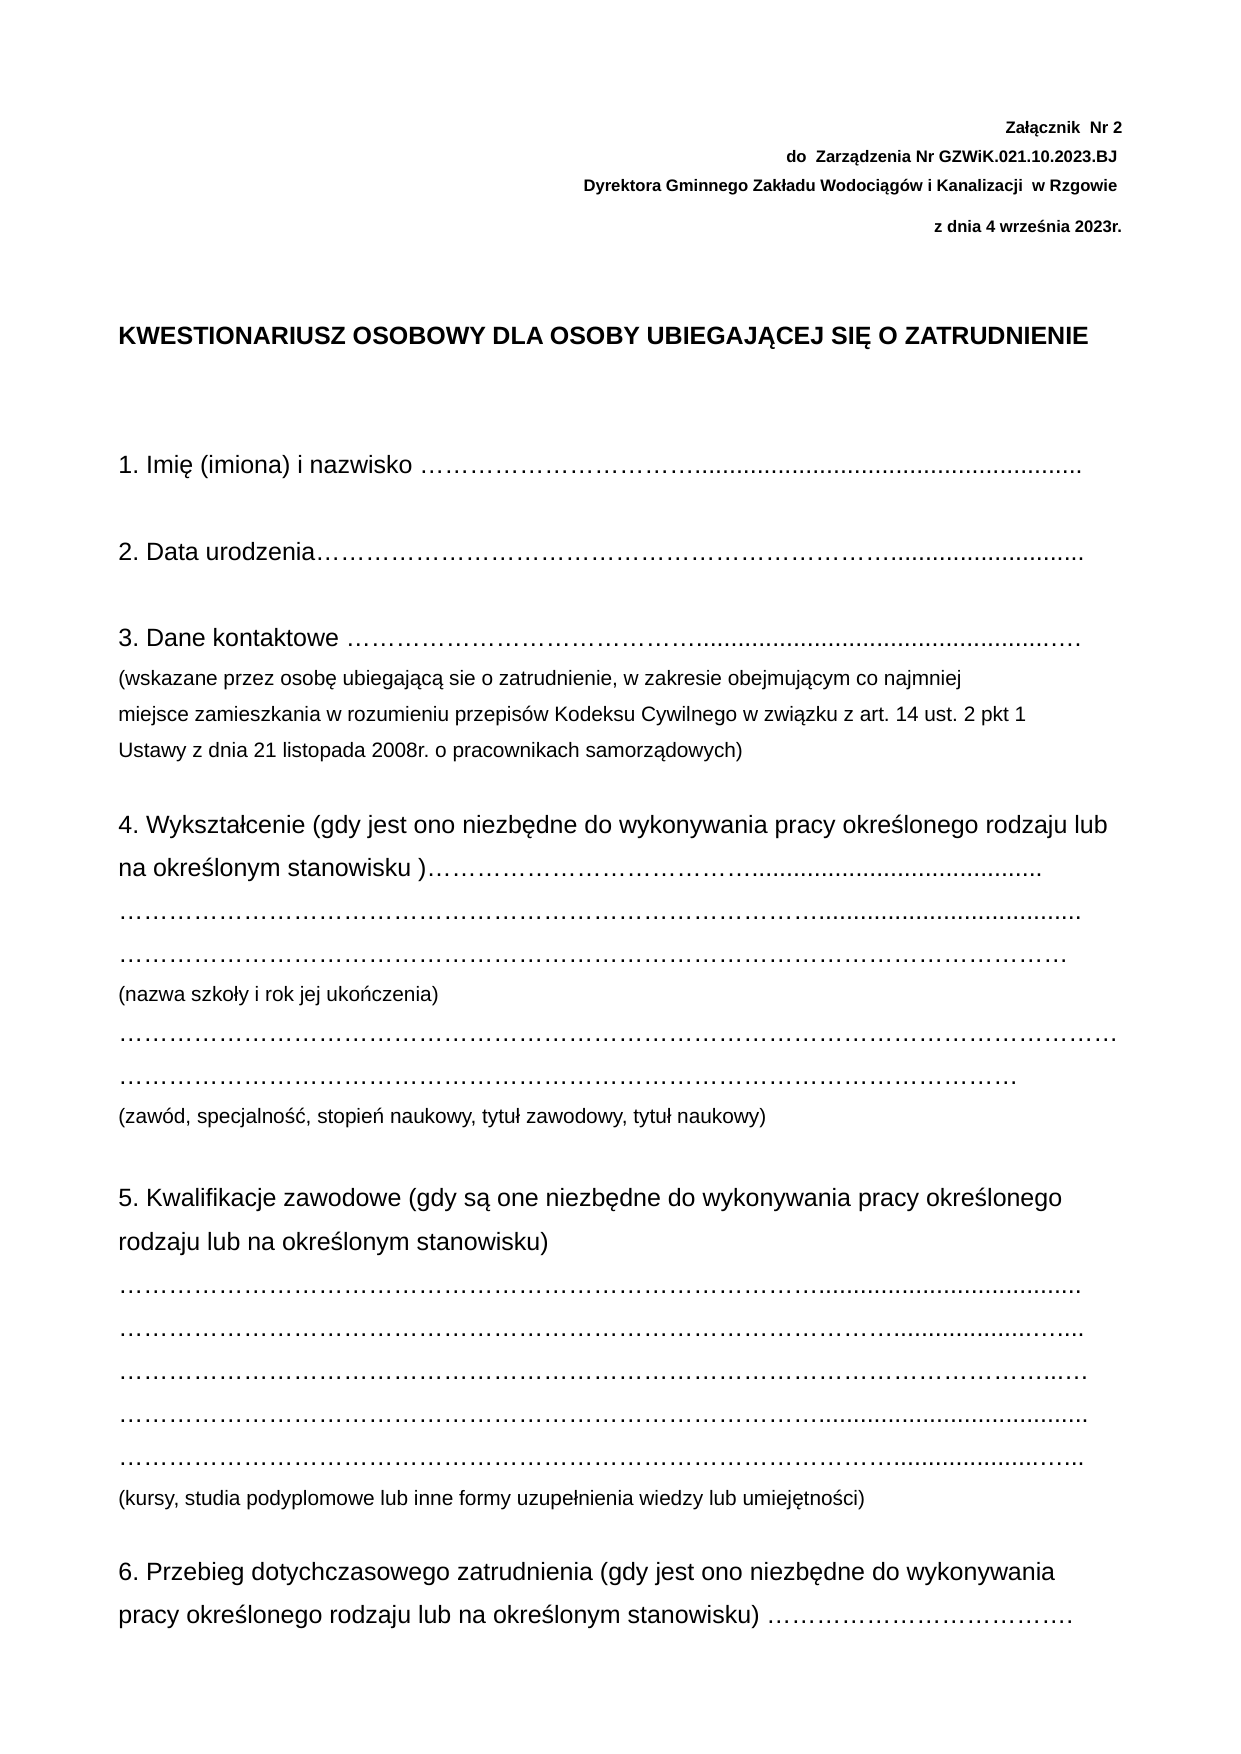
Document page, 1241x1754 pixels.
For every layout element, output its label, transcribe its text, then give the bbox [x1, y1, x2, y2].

text …………………………………………………………………………....................................... [118, 1399, 1122, 1428]
text 1. Imię (imiona) i nazwisko ……………………………........................................................ [118, 450, 1122, 479]
text ………………………………………………………………………………….....................…... [118, 1442, 1122, 1471]
text 3. Dane kontaktowe ……………………………………...................................................…. [118, 623, 1122, 652]
text do Zarządzenia Nr GZWiK.021.10.2023.BJ [118, 147, 1122, 166]
text (zawód, specjalność, stopień naukowy, tytuł zawodowy, tytuł naukowy) [118, 1104, 1122, 1128]
text 6. Przebieg dotychczasowego zatrudnienia (gdy jest ono niezbędne do wykonywania pracy określonego rodzaju lub na określonym stanowisku) ………………………………. [118, 1557, 1122, 1629]
text (nazwa szkoły i rok jej ukończenia) [118, 982, 1122, 1006]
text Dyrektora Gminnego Zakładu Wodociągów i Kanalizacji w Rzgowie [118, 176, 1122, 195]
text …………………………………………………………………………………………………… [118, 939, 1122, 968]
text …………………………………………………………………………………....................….... [118, 1313, 1122, 1342]
text miejsce zamieszkania w rozumieniu przepisów Kodeksu Cywilnego w związku z art. 14 ust. 2 pkt 1 [118, 702, 1122, 726]
text ………………………………………………………………………………………………………………………………………………………………………………………………………… [118, 1018, 1122, 1090]
text …………………………………………………………………………………………………...… [118, 1356, 1122, 1385]
text (wskazane przez osobę ubiegającą sie o zatrudnienie, w zakresie obejmującym co najmniej [118, 666, 1122, 690]
text Ustawy z dnia 21 listopada 2008r. o pracownikach samorządowych) [118, 738, 1122, 762]
text z dnia 4 września 2023r. [118, 217, 1122, 236]
text 5. Kwalifikacje zawodowe (gdy są one niezbędne do wykonywania pracy określonego rodzaju lub na określonym stanowisku) …………………………………………………………………………...................................... [118, 1183, 1122, 1298]
text 4. Wykształcenie (gdy jest ono niezbędne do wykonywania pracy określonego rodzaju lub na określonym stanowisku )………………………………….......................................... …………………………………………………………………………...................................... [118, 810, 1122, 925]
text 2. Data urodzenia……………………………………………………………............................ [118, 537, 1122, 565]
text KWESTIONARIUSZ OSOBOWY DLA OSOBY UBIEGAJĄCEJ SIĘ O ZATRUDNIENIE [118, 321, 1122, 350]
text (kursy, studia podyplomowe lub inne formy uzupełnienia wiedzy lub umiejętności) [118, 1485, 1122, 1509]
text Załącznik Nr 2 [118, 118, 1122, 137]
